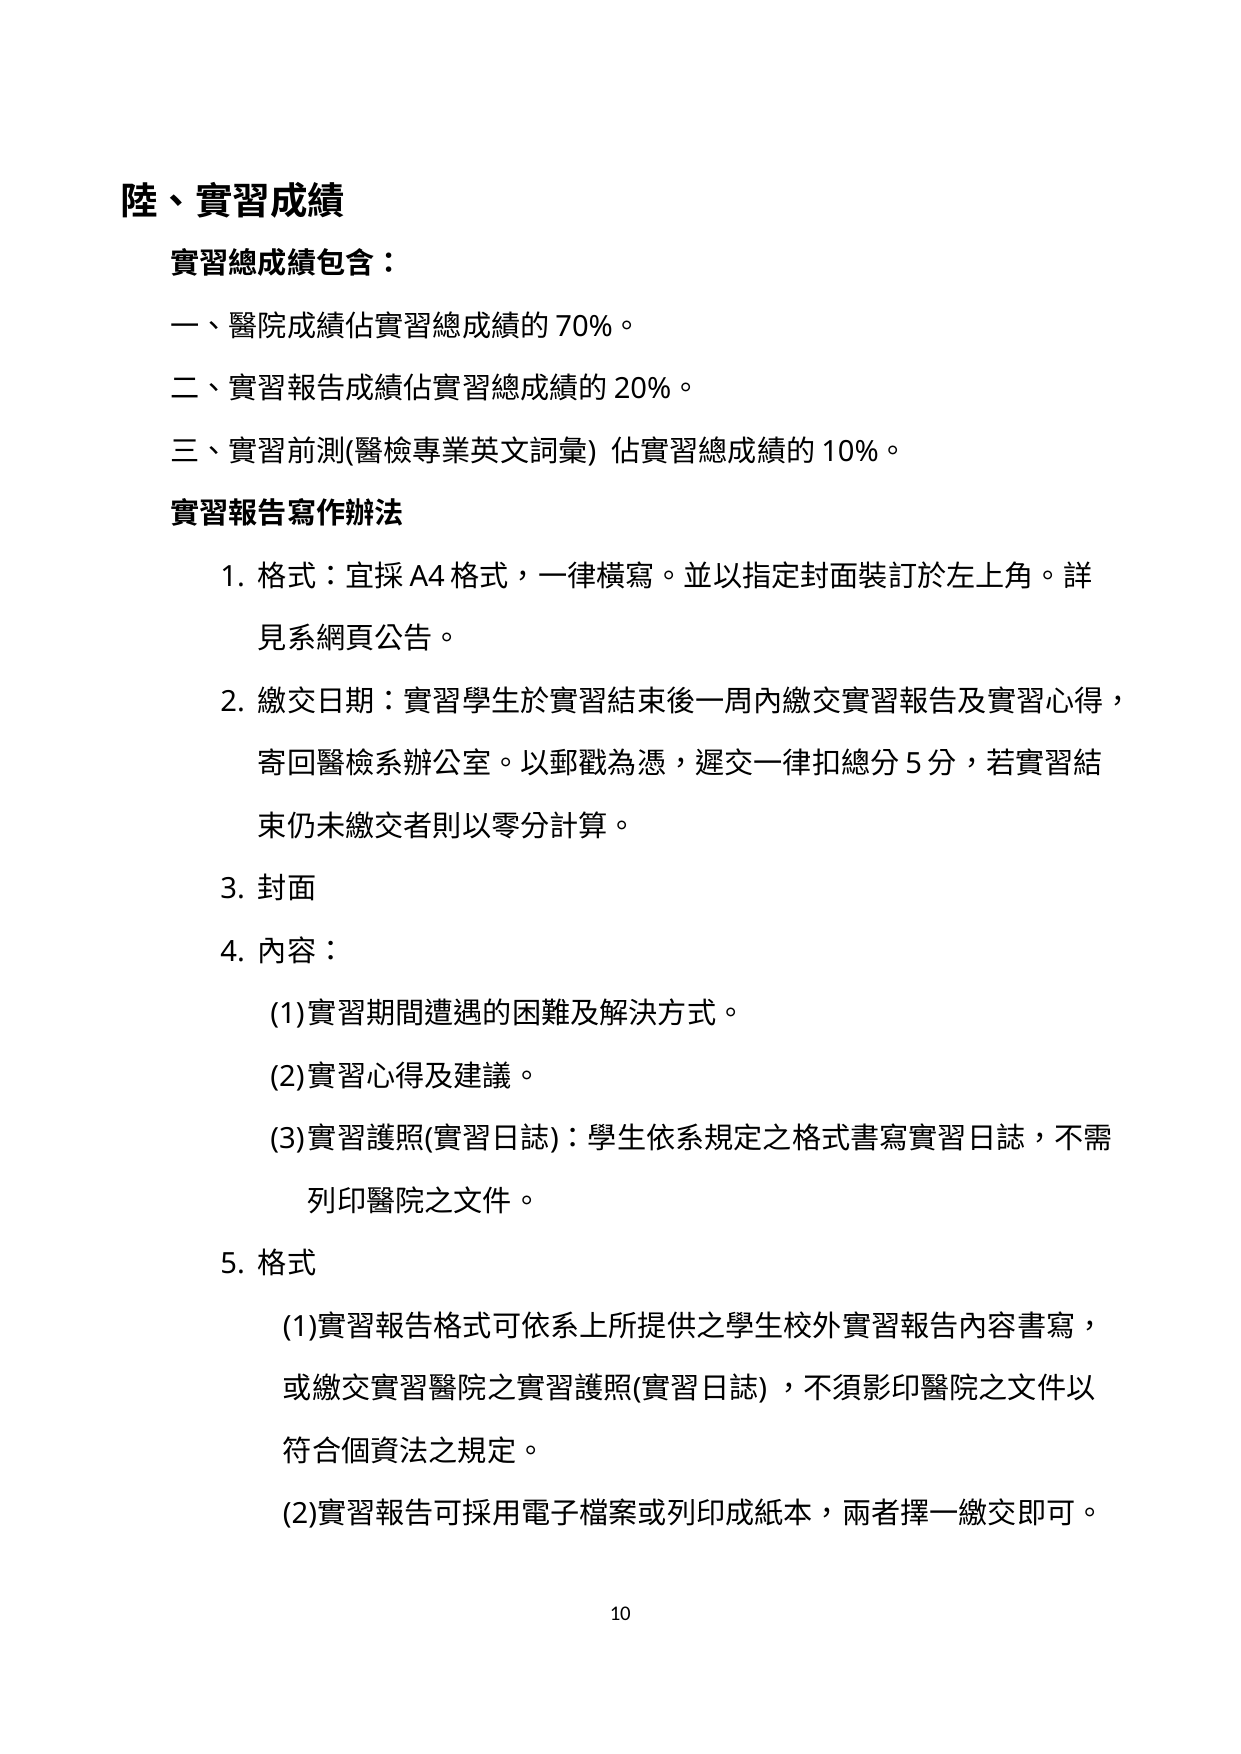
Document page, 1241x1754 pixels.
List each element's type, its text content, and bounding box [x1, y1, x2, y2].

list 封面 [220, 844, 1120, 907]
text 三、實習前測(醫檢專業英文詞彙) 佔實習總成績的10%。 [170, 407, 1120, 469]
text 實習總成績包含： [170, 219, 1120, 282]
list 格式 [220, 1219, 1120, 1282]
list 繳交日期：實習學生於實習結束後一周內繳交實習報告及實習心得，寄回醫檢系辦公室。以郵戳為憑，遲交一律扣總分5分，若實習結束仍未繳交者則以零分計算。 [220, 657, 1120, 844]
list 內容： [220, 907, 1120, 969]
list 實習心得及建議。 [270, 1032, 1120, 1094]
text 一、醫院成績佔實習總成績的70%。 [170, 282, 1120, 344]
list 格式：宜採A4格式，一律橫寫。並以指定封面裝訂於左上角。詳見系網頁公告。 [220, 532, 1120, 657]
text (2)實習報告可採用電子檔案或列印成紙本，兩者擇一繳交即可。 [283, 1469, 1120, 1532]
text (1)實習報告格式可依系上所提供之學生校外實習報告內容書寫，或繳交實習醫院之實習護照(實習日誌) ，不須影印醫院之文件以符合個資法之規定。 [283, 1282, 1120, 1469]
text 二、實習報告成績佔實習總成績的20%。 [170, 344, 1120, 407]
text 實習報告寫作辦法 [170, 469, 1120, 532]
list 實習護照(實習日誌)：學生依系規定之格式書寫實習日誌，不需列印醫院之文件。 [270, 1094, 1120, 1219]
text 陸、實習成績 [120, 157, 1120, 219]
list 實習期間遭遇的困難及解決方式。 [270, 969, 1120, 1032]
